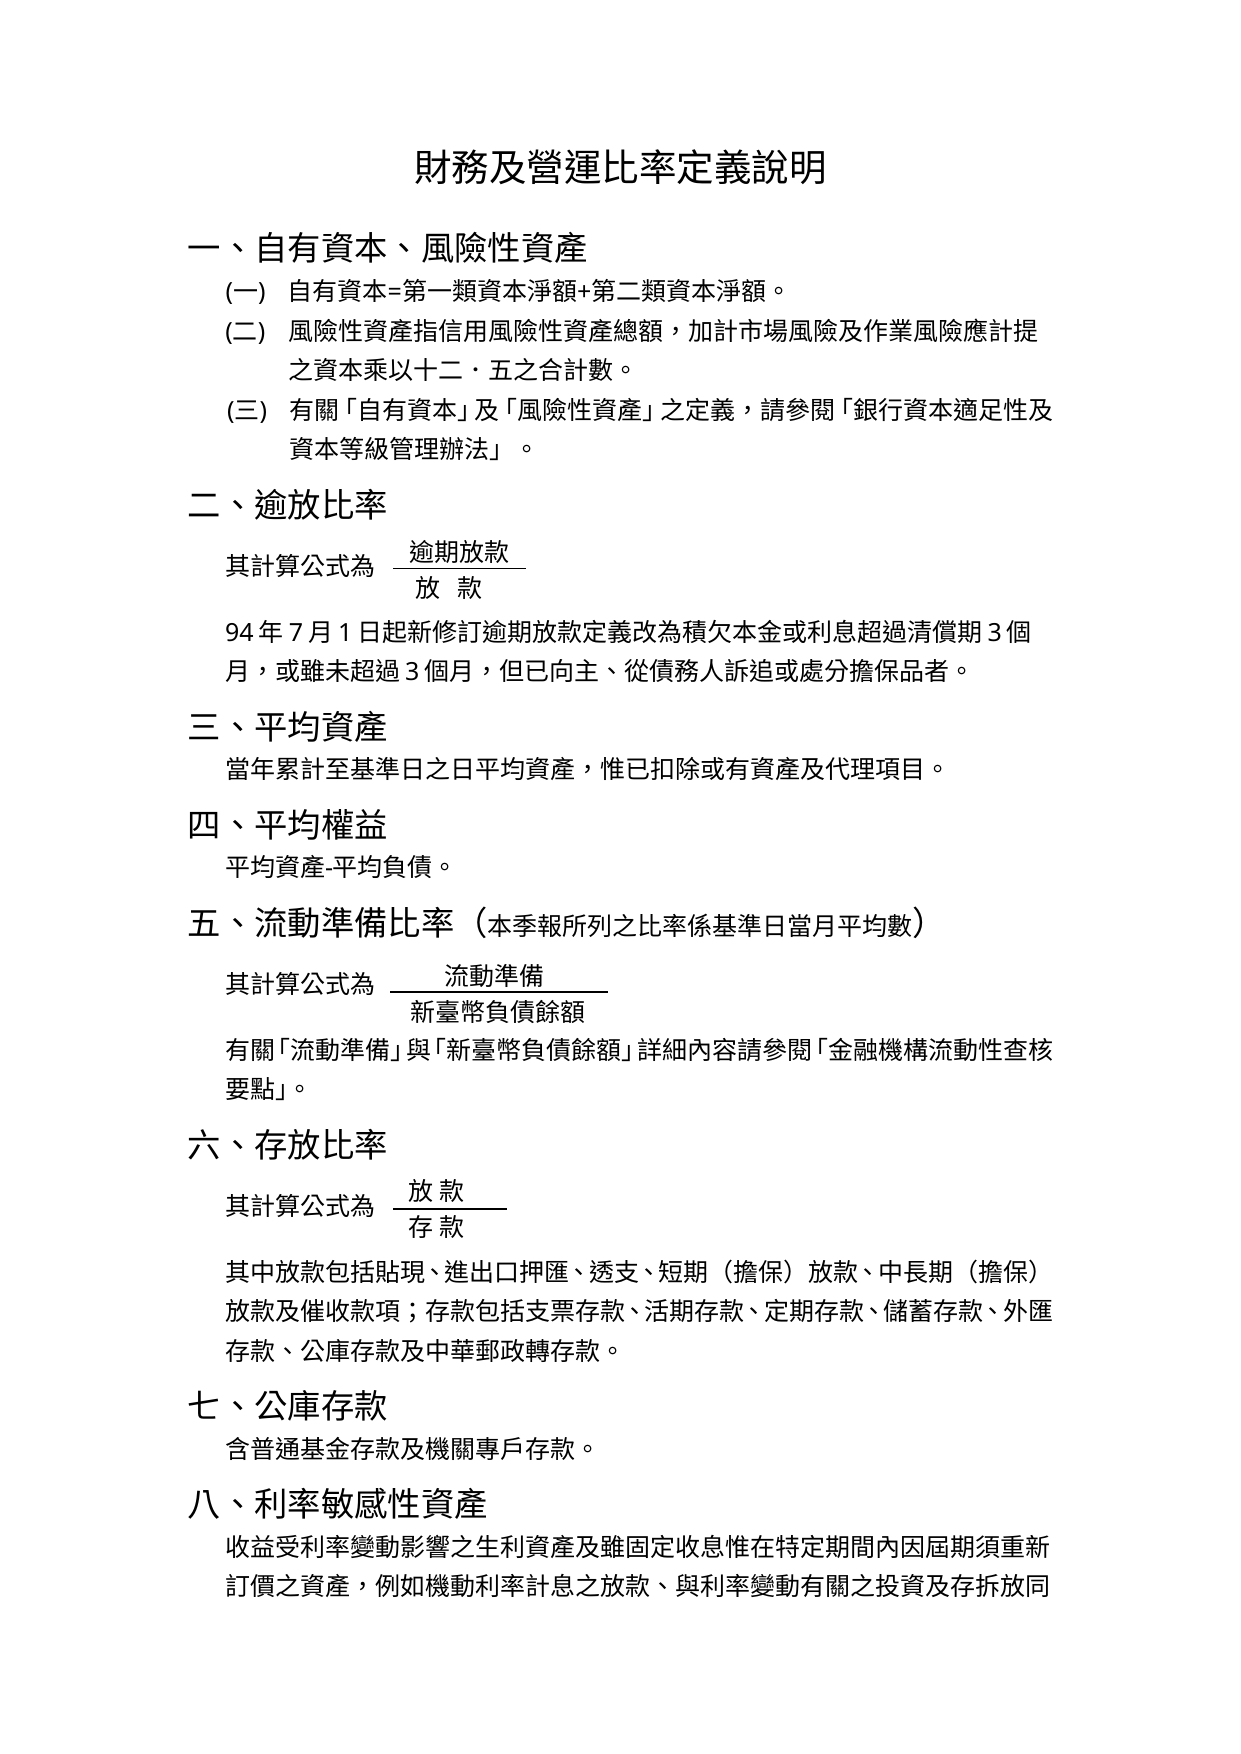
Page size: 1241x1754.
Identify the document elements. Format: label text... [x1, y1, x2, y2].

text 其計算公式為 [225, 525, 1053, 619]
text 一、自有資本、風險性資產 [187, 229, 1053, 269]
text 存 款 [395, 1210, 491, 1244]
text [506, 1184, 1053, 1223]
text 94年7月1日起新修訂逾期放款定義改為積欠本金或利息超過清償期3個月，或雖未超過3個月，但已向主、從債務人訴追或處分擔保品者。 [225, 609, 1053, 689]
text 二、逾放比率 [187, 485, 1053, 525]
text 當年累計至基準日之日平均資產，惟已扣除或有資產及代理項目。 [225, 747, 1053, 787]
text 平均資產-平均負債。 [225, 845, 1053, 884]
text 新臺幣負債餘額 [395, 993, 592, 1028]
text 四、平均權益 [187, 805, 1053, 845]
text 其計算公式為 [225, 949, 1053, 1036]
list 自有資本=第一類資本淨額+第二類資本淨額。 [225, 269, 1053, 308]
list 有關「自有資本」及「風險性資產」之定義，請參閱「銀行資本適足性及資本等級管理辦法」。 [227, 387, 1053, 467]
text 三、平均資產 [187, 707, 1053, 747]
text 八、利率敏感性資產 [187, 1485, 1053, 1524]
text 放 款 [409, 569, 529, 605]
text 含普通基金存款及機關專戶存款。 [225, 1427, 1053, 1466]
text 收益受利率變動影響之生利資產及雖固定收息惟在特定期間內因屆期須重新訂價之資產，例如機動利率計息之放款、與利率變動有關之投資及存拆放同 [225, 1524, 1053, 1604]
text 流動準備 [395, 956, 592, 991]
list 風險性資產指信用風險性資產總額，加計市場風險及作業風險應計提之資本乘以十二．五之合計數。 [225, 308, 1053, 387]
text 六、存放比率 [187, 1125, 1053, 1254]
text 其計算公式為 [225, 1184, 380, 1223]
text 財務及營運比率定義說明 [187, 150, 1053, 189]
text 其中放款包括貼現、進出口押匯、透支、短期（擔保）放款、中長期（擔保）放款及催收款項；存款包括支票存款、活期存款、定期存款、儲蓄存款、外匯存款、公庫存款及中華郵政轉存款。 [225, 1249, 1053, 1368]
text 逾期放款 [409, 533, 529, 569]
text 有關「流動準備」與「新臺幣負債餘額」詳細內容請參閱「金融機構流動性查核要點」。 [225, 1027, 1053, 1107]
text 放 款 [395, 1171, 491, 1207]
text 五、流動準備比率（本季報所列之比率係基準日當月平均數） [187, 903, 1053, 943]
text 七、公庫存款 [187, 1387, 1053, 1427]
